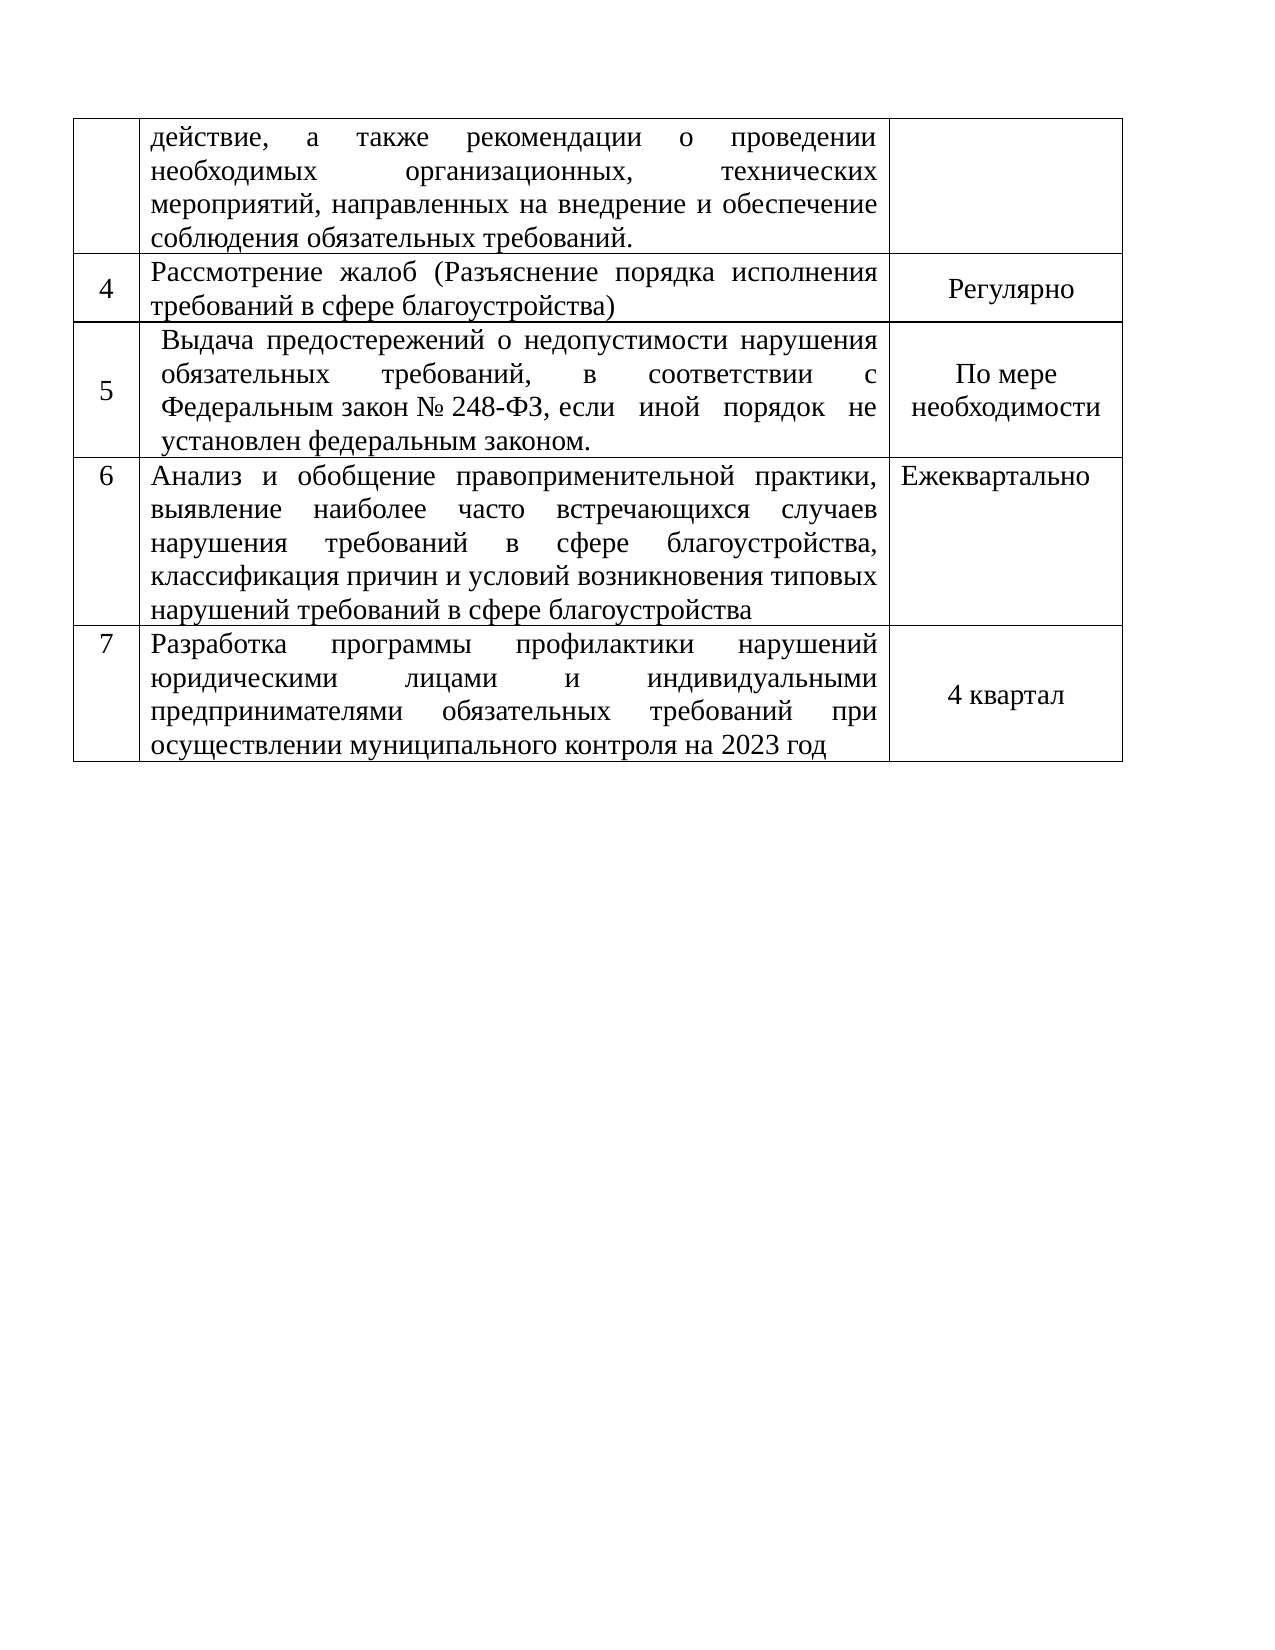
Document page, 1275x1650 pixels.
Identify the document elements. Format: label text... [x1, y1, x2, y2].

table_cell Разработка программы профилактики нарушений юридическими лицами и индивидуальными предпринимателями обязательных требований при осуществлении муниципального контроля на 2023 год [140, 626, 889, 761]
table_cell 7 [74, 626, 139, 761]
table_cell Рассмотрение жалоб (Разъяснение порядка исполнения требований в сфере благоустройства) [140, 254, 889, 321]
table_cell 6 [74, 458, 139, 625]
table_cell [890, 119, 1122, 253]
table_cell Анализ и обобщение правоприменительной практики, выявление наиболее часто встречающихся случаев нарушения требований в сфере благоустройства, классификация причин и условий возникновения типовых нарушений требований в сфере благоустройства [140, 458, 889, 625]
table_cell 4 квартал [890, 626, 1122, 761]
table_cell Ежеквартально [890, 458, 1122, 625]
table_cell Регулярно [890, 254, 1122, 321]
table_cell 4 [74, 254, 139, 321]
table_cell действие, а также рекомендации о проведении необходимых организационных, технических мероприятий, направленных на внедрение и обеспечение соблюдения обязательных требований. [140, 119, 889, 253]
table_cell По мере необходимости [890, 323, 1122, 457]
table_cell [74, 119, 139, 253]
table_cell 5 [74, 323, 139, 457]
table_cell Выдача предостережений о недопустимости нарушения обязательных требований, в соответствии с Федеральным закон № 248-ФЗ, если иной порядок не установлен федеральным законом. [140, 323, 889, 457]
